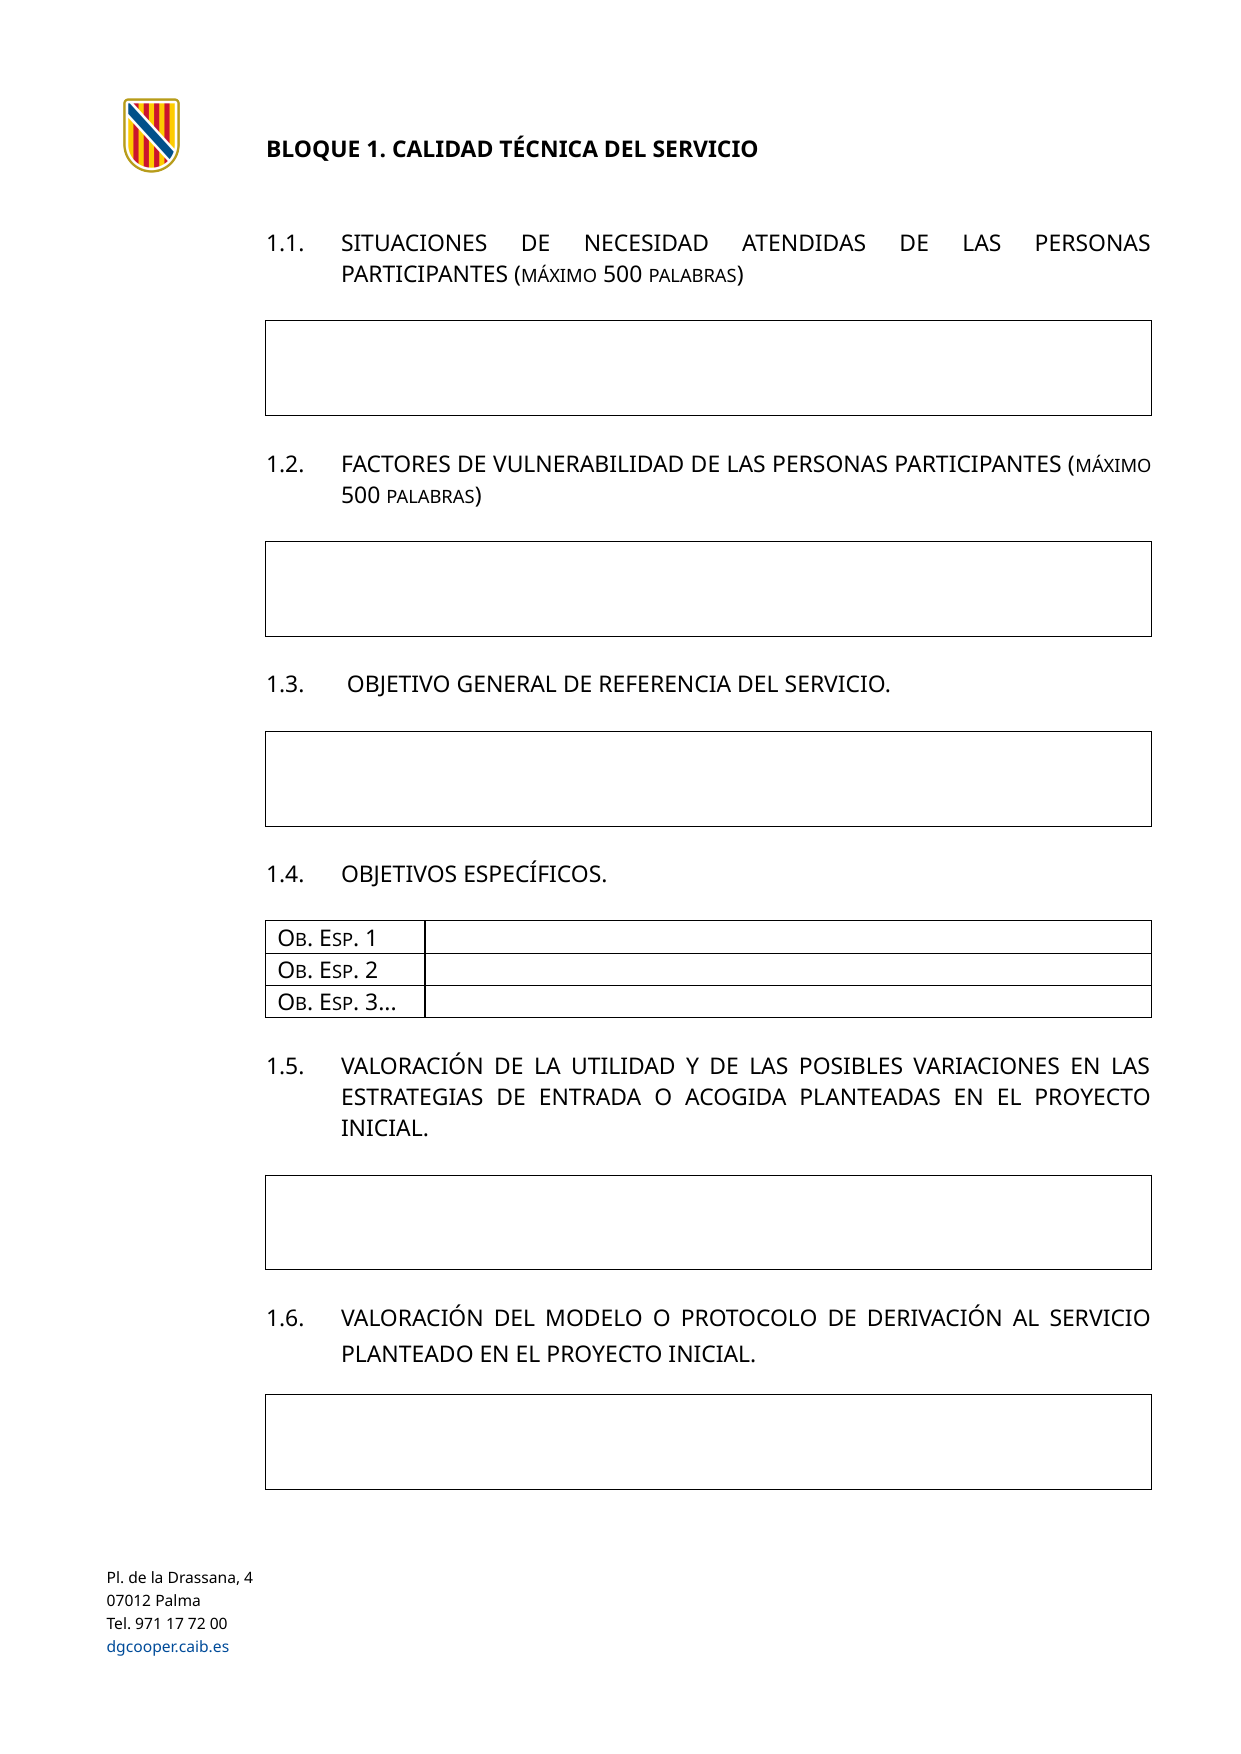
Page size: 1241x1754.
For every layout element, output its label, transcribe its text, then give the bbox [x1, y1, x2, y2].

text BLOQUE 1. CALIDAD TÉCNICA DEL SERVICIO [266, 133, 1152, 164]
table_header Ob. Esp. 1 [266, 921, 424, 953]
table_cell [426, 954, 1151, 985]
picture [105, 70, 198, 201]
list VALORACIÓN DE LA UTILIDAD Y DE LAS POSIBLES VARIACIONES EN LAS ESTRATEGIAS DE ENTRADA O ACOGIDA PLANTEADAS EN EL PROYECTO INICIAL. [266, 1049, 1152, 1143]
table_header [266, 732, 1151, 826]
table_cell Ob. Esp. 3... [266, 986, 424, 1017]
list OBJETIVOS ESPECÍFICOS. [266, 858, 1152, 889]
list OBJETIVO GENERAL DE REFERENCIA DEL SERVICIO. [266, 668, 1152, 699]
list FACTORES DE VULNERABILIDAD DE LAS PERSONAS PARTICIPANTES (máximo 500 palabras) [266, 447, 1152, 510]
table_header [266, 542, 1151, 636]
table_header [266, 1176, 1151, 1269]
table_cell Ob. Esp. 2 [266, 954, 424, 985]
list SITUACIONES DE NECESIDAD ATENDIDAS DE LAS PERSONAS PARTICIPANTES (máximo 500 palabras) [266, 227, 1152, 289]
table_cell [426, 986, 1151, 1017]
table_header [266, 321, 1151, 415]
table_header [266, 1395, 1151, 1489]
list VALORACIÓN DEL MODELO O PROTOCOLO DE DERIVACIÓN AL SERVICIO PLANTEADO EN EL PROYECTO INICIAL. [266, 1302, 1152, 1369]
table_header [426, 921, 1151, 953]
